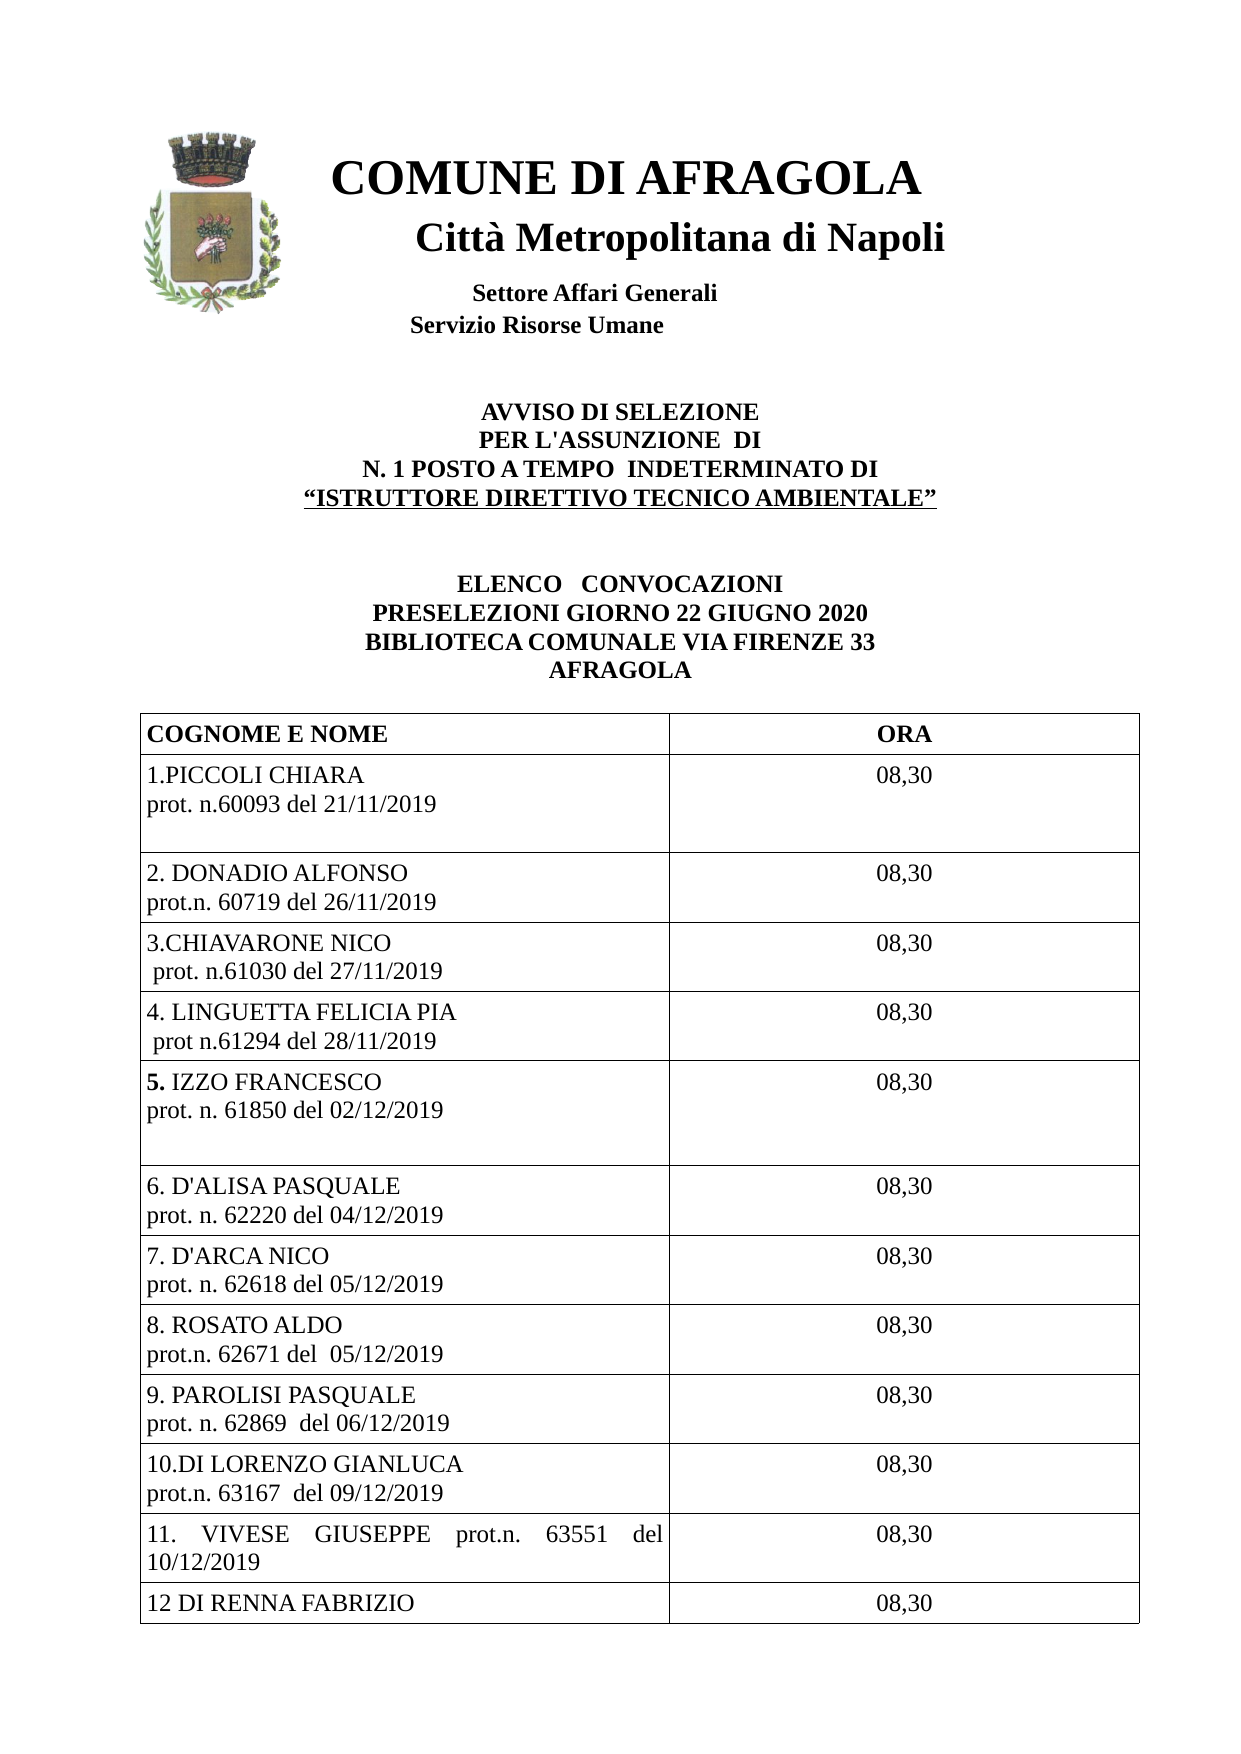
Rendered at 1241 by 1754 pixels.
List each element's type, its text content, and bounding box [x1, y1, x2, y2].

table_cell 4. LINGUETTA FELICIA PIA prot n.61294 del 28/11/2019 [141, 992, 669, 1060]
table_cell 2. DONADIO ALFONSO prot.n. 60719 del 26/11/2019 [141, 853, 669, 921]
table_cell 08,30 [670, 923, 1139, 991]
table_cell 08,30 [670, 1305, 1139, 1373]
table_cell 1.PICCOLI CHIARA prot. n.60093 del 21/11/2019 [141, 755, 669, 852]
table_cell 08,30 [670, 755, 1139, 852]
table_cell 08,30 [670, 1583, 1139, 1623]
table_cell 08,30 [670, 992, 1139, 1060]
table_header ORA [670, 714, 1139, 754]
text [118, 263, 199, 311]
table_cell 08,30 [670, 1061, 1139, 1165]
table_cell 08,30 [670, 1236, 1139, 1304]
table_cell 08,30 [670, 1375, 1139, 1443]
table_cell 08,30 [670, 1444, 1139, 1512]
text “ISTRUTTORE DIRETTIVO TECNICO AMBIENTALE” [118, 483, 1122, 512]
table_cell 08,30 [670, 853, 1139, 921]
text Città Metropolitana di Napoli [268, 205, 1122, 263]
text [118, 205, 150, 263]
text COMUNE DI AFRAGOLA [191, 148, 1122, 205]
table_cell 10.DI LORENZO GIANLUCA prot.n. 63167 del 09/12/2019 [141, 1444, 669, 1512]
text ELENCO CONVOCAZIONI [118, 569, 1122, 598]
text AFRAGOLA [118, 656, 1122, 684]
table_cell 3.CHIAVARONE NICO prot. n.61030 del 27/11/2019 [141, 923, 669, 991]
text BIBLIOTECA COMUNALE VIA FIRENZE 33 [118, 627, 1122, 656]
text N. 1 POSTO A TEMPO INDETERMINATO DI [118, 454, 1122, 483]
text AVVISO DI SELEZIONE [118, 397, 1122, 426]
table_cell 7. D'ARCA NICO prot. n. 62618 del 05/12/2019 [141, 1236, 669, 1304]
text PRESELEZIONI GIORNO 22 GIUGNO 2020 [118, 598, 1122, 627]
table_cell 6. D'ALISA PASQUALE prot. n. 62220 del 04/12/2019 [141, 1166, 669, 1234]
text Settore Affari Generali [224, 263, 1122, 311]
table_cell 11. VIVESE GIUSEPPE prot.n. 63551 del 10/12/2019 [141, 1514, 669, 1582]
table_cell 5. IZZO FRANCESCO prot. n. 61850 del 02/12/2019 [141, 1061, 669, 1165]
text [118, 148, 194, 205]
table_cell 9. PAROLISI PASQUALE prot. n. 62869 del 06/12/2019 [141, 1375, 669, 1443]
table_cell 8. ROSATO ALDO prot.n. 62671 del 05/12/2019 [141, 1305, 669, 1373]
table_cell 12 DI RENNA FABRIZIO [141, 1583, 669, 1623]
table_header COGNOME E NOME [141, 714, 669, 754]
table_cell 08,30 [670, 1514, 1139, 1582]
text PER L'ASSUNZIONE DI [118, 426, 1122, 454]
text Servizio Risorse Umane [118, 311, 1122, 339]
table_cell 08,30 [670, 1166, 1139, 1234]
